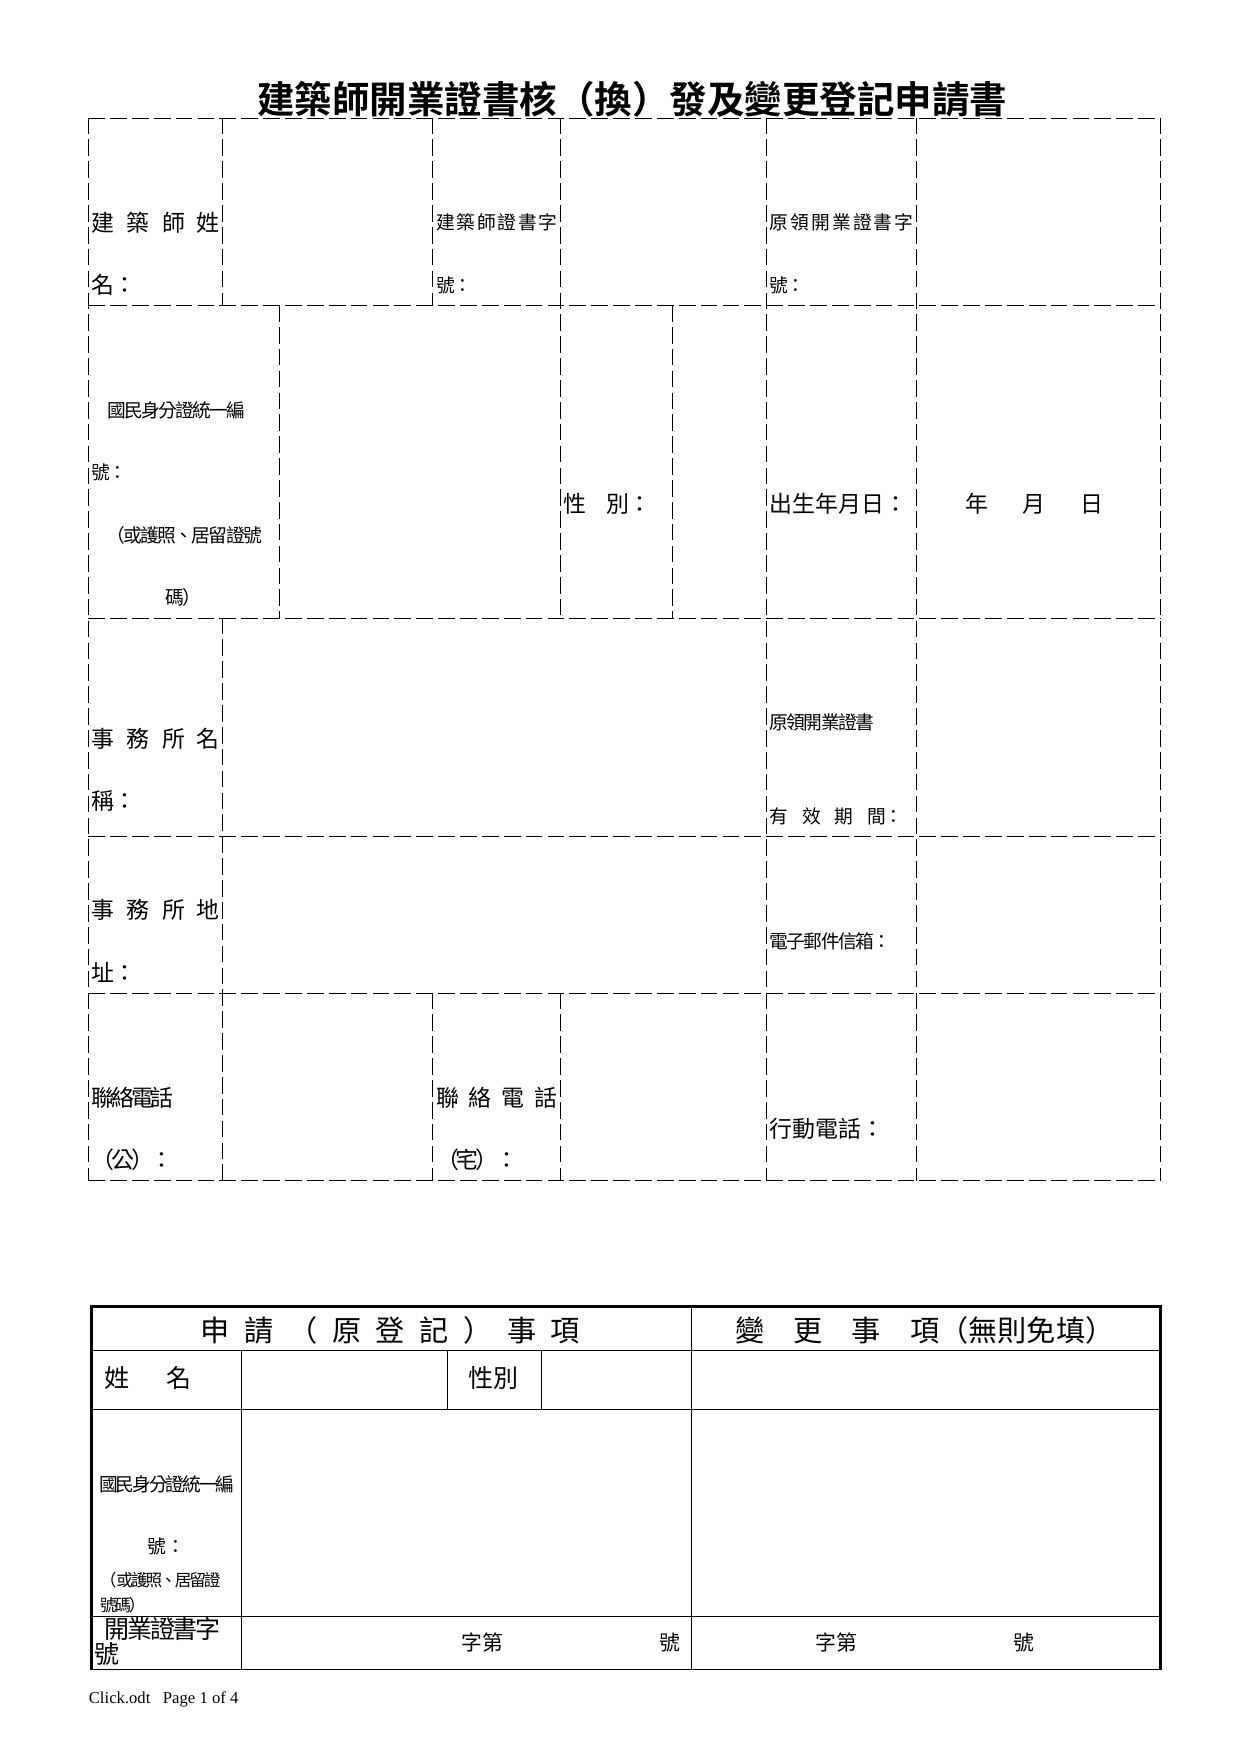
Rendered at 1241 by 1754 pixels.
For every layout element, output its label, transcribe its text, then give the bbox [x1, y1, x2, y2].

table_cell 聯絡電話（宅）： [433, 993, 560, 1180]
table_cell 字第 號 [692, 1617, 1159, 1669]
table_header [560, 118, 767, 305]
table_cell [917, 993, 1160, 1180]
table_cell 國民身分證統一編號： （或護照、居留證號碼） [93, 1410, 241, 1616]
table_cell [692, 1351, 1159, 1409]
table_cell 開業證書字號 [93, 1617, 241, 1669]
table_cell [542, 1351, 691, 1409]
table_header 建築師證書字號： [433, 118, 560, 305]
table_cell [279, 305, 560, 617]
table_cell 行動電話： [767, 993, 917, 1180]
table_header 變 更 事 項（無則免填） [692, 1308, 1159, 1350]
table_header [917, 118, 1160, 305]
table_cell 電子郵件信箱： [767, 836, 917, 992]
table_cell 聯絡電話（公）： [89, 993, 223, 1180]
table_header 申 請 （ 原 登 記 ） 事 項 [93, 1308, 691, 1350]
text 建築師開業證書核（換）發及變更登記申請書 [89, 55, 1175, 117]
table_header [223, 118, 433, 305]
table_cell [917, 836, 1160, 992]
table_cell [223, 993, 433, 1180]
table_cell 原領開業證書 有 效 期 間： [767, 618, 917, 836]
table_cell 出生年月日： [767, 305, 917, 617]
table_cell [242, 1351, 447, 1409]
table_header 原領開業證書字號： [767, 118, 917, 305]
table_cell 國民身分證統一編號： （或護照、居留證號碼） [89, 305, 279, 617]
table_cell [692, 1410, 1159, 1616]
table_cell [223, 618, 767, 836]
table_cell [242, 1410, 691, 1616]
table_header 建築師姓名： [89, 118, 223, 305]
table_cell [917, 618, 1160, 836]
table_cell [223, 836, 767, 992]
table_cell [673, 305, 767, 617]
table_cell 性 別： [560, 305, 673, 617]
table_cell 年 月 日 [917, 305, 1160, 617]
table_cell 字第 號 [242, 1617, 691, 1669]
table_cell [560, 993, 767, 1180]
table_cell 性別 [448, 1351, 541, 1409]
table_cell 事務所名稱： [89, 618, 223, 836]
table_cell 姓 名 [93, 1351, 241, 1409]
table_cell 事務所地址： [89, 836, 223, 992]
